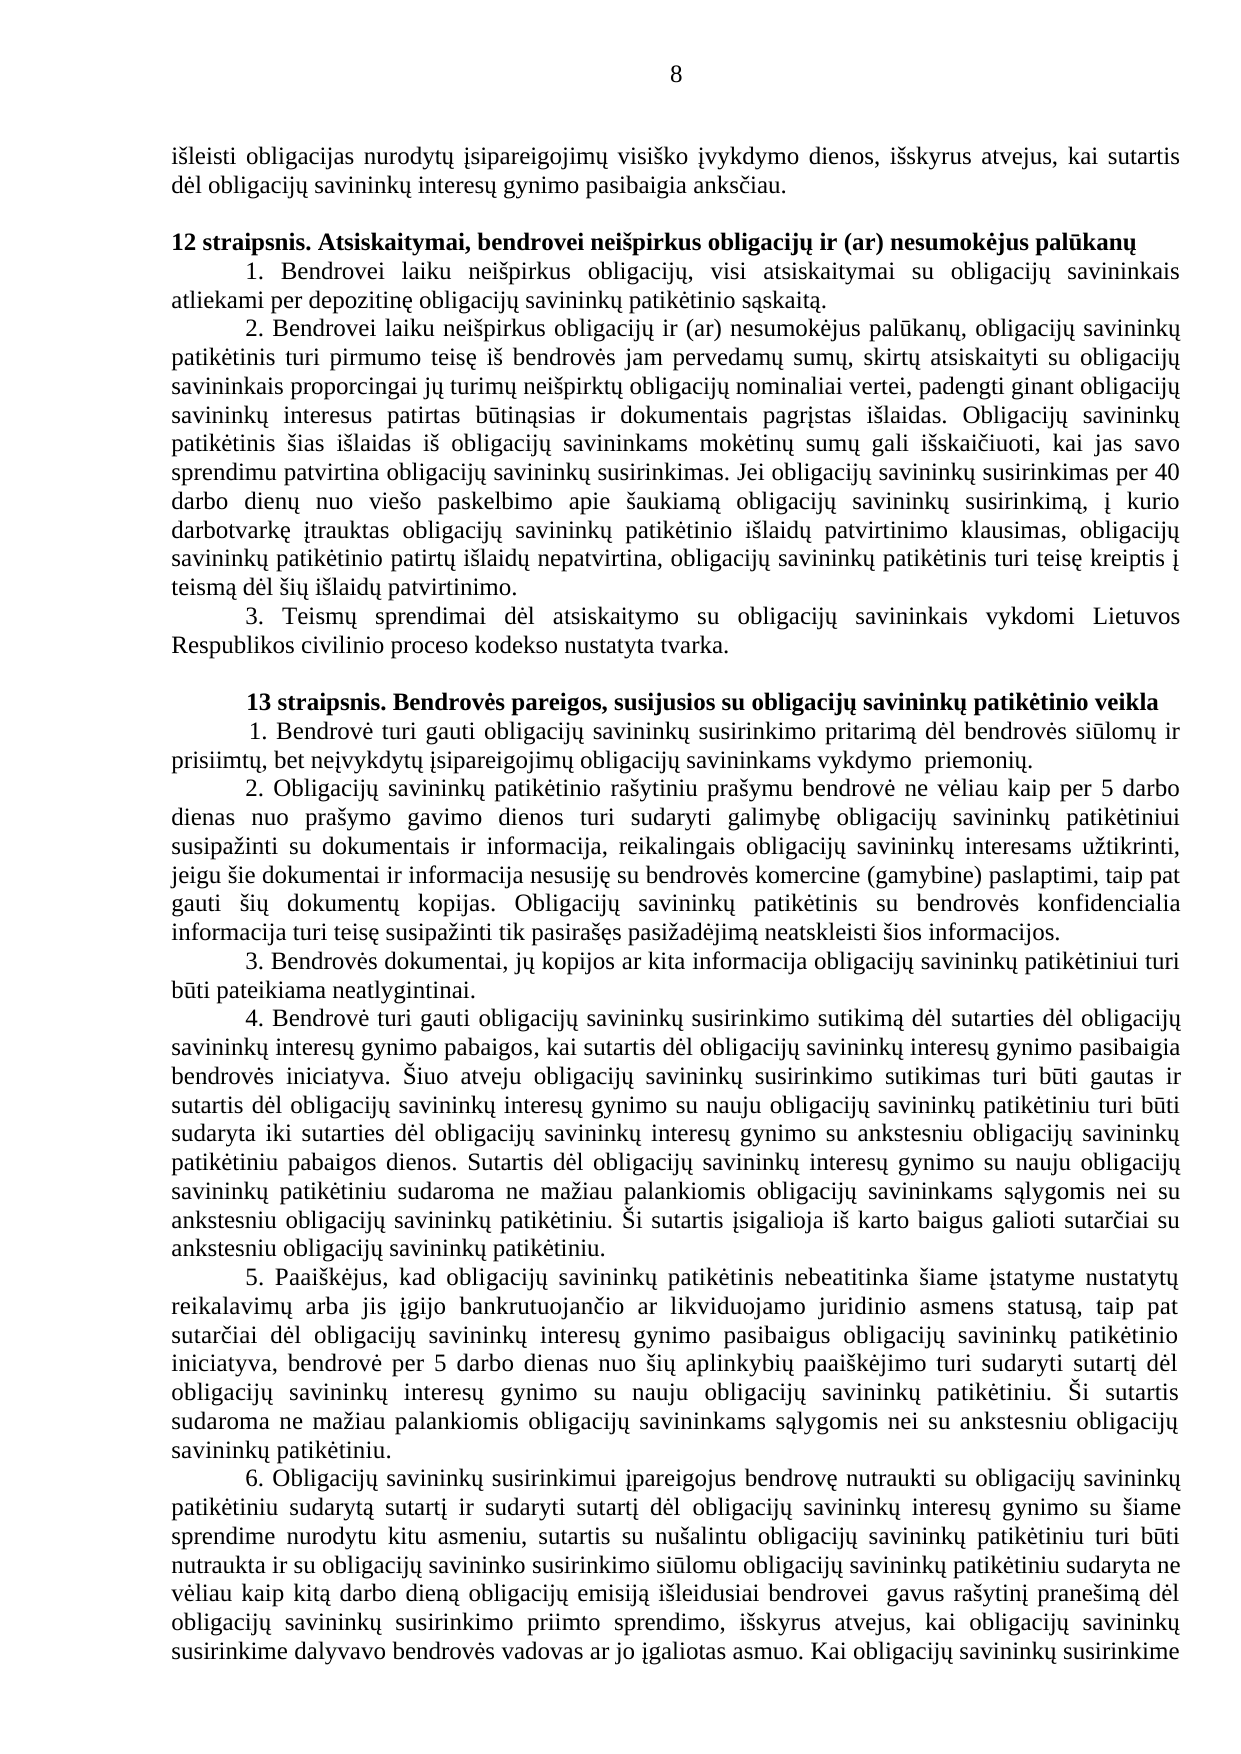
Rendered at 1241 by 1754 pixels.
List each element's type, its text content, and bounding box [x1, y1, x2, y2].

text 1. Bendrovei laiku neišpirkus obligacijų, visi atsiskaitymai su obligacijų savininkais atliekami per depozitinę obligacijų savininkų patikėtinio sąskaitą. [171, 256, 1181, 313]
text 13 straipsnis. Bendrovės pareigos, susijusios su obligacijų savininkų patikėtinio veikla [171, 687, 1181, 716]
text 6. Obligacijų savininkų susirinkimui įpareigojus bendrovę nutraukti su obligacijų savininkų patikėtiniu sudarytą sutartį ir sudaryti sutartį dėl obligacijų savininkų interesų gynimo su šiame sprendime nurodytu kitu asmeniu, sutartis su nušalintu obligacijų savininkų patikėtiniu turi būti nutraukta ir su obligacijų savininko susirinkimo siūlomu obligacijų savininkų patikėtiniu sudaryta ne vėliau kaip kitą darbo dieną obligacijų emisiją išleidusiai bendrovei gavus rašytinį pranešimą dėl obligacijų savininkų susirinkimo priimto sprendimo, išskyrus atvejus, kai obligacijų savininkų susirinkime dalyvavo bendrovės vadovas ar jo įgaliotas asmuo. Kai obligacijų savininkų susirinkime [171, 1463, 1181, 1665]
text 3. Teismų sprendimai dėl atsiskaitymo su obligacijų savininkais vykdomi Lietuvos Respublikos civilinio proceso kodekso nustatyta tvarka. [171, 601, 1181, 658]
text 2. Obligacijų savininkų patikėtinio rašytiniu prašymu bendrovė ne vėliau kaip per 5 darbo dienas nuo prašymo gavimo dienos turi sudaryti galimybę obligacijų savininkų patikėtiniui susipažinti su dokumentais ir informacija, reikalingais obligacijų savininkų interesams užtikrinti, jeigu šie dokumentai ir informacija nesusiję su bendrovės komercine (gamybine) paslaptimi, taip pat gauti šių dokumentų kopijas. Obligacijų savininkų patikėtinis su bendrovės konfidencialia informacija turi teisę susipažinti tik pasirašęs pasižadėjimą neatskleisti šios informacijos. [171, 773, 1181, 946]
text 1. Bendrovė turi gauti obligacijų savininkų susirinkimo pritarimą dėl bendrovės siūlomų ir prisiimtų, bet neįvykdytų įsipareigojimų obligacijų savininkams vykdymo priemonių. [171, 716, 1181, 773]
text 12 straipsnis. Atsiskaitymai, bendrovei neišpirkus obligacijų ir (ar) nesumokėjus palūkanų [171, 227, 1181, 256]
text 4. Bendrovė turi gauti obligacijų savininkų susirinkimo sutikimą dėl sutarties dėl obligacijų savininkų interesų gynimo pabaigos, kai sutartis dėl obligacijų savininkų interesų gynimo pasibaigia bendrovės iniciatyva. Šiuo atveju obligacijų savininkų susirinkimo sutikimas turi būti gautas ir sutartis dėl obligacijų savininkų interesų gynimo su nauju obligacijų savininkų patikėtiniu turi būti sudaryta iki sutarties dėl obligacijų savininkų interesų gynimo su ankstesniu obligacijų savininkų patikėtiniu pabaigos dienos. Sutartis dėl obligacijų savininkų interesų gynimo su nauju obligacijų savininkų patikėtiniu sudaroma ne mažiau palankiomis obligacijų savininkams sąlygomis nei su ankstesniu obligacijų savininkų patikėtiniu. Ši sutartis įsigalioja iš karto baigus galioti sutarčiai su ankstesniu obligacijų savininkų patikėtiniu. [171, 1003, 1181, 1262]
text 5. Paaiškėjus, kad obligacijų savininkų patikėtinis nebeatitinka šiame įstatyme nustatytų reikalavimų arba jis įgijo bankrutuojančio ar likviduojamo juridinio asmens statusą, taip pat sutarčiai dėl obligacijų savininkų interesų gynimo pasibaigus obligacijų savininkų patikėtinio iniciatyva, bendrovė per 5 darbo dienas nuo šių aplinkybių paaiškėjimo turi sudaryti sutartį dėl obligacijų savininkų interesų gynimo su nauju obligacijų savininkų patikėtiniu. Ši sutartis sudaroma ne mažiau palankiomis obligacijų savininkams sąlygomis nei su ankstesniu obligacijų savininkų patikėtiniu. [171, 1262, 1181, 1463]
text 2. Bendrovei laiku neišpirkus obligacijų ir (ar) nesumokėjus palūkanų, obligacijų savininkų patikėtinis turi pirmumo teisę iš bendrovės jam pervedamų sumų, skirtų atsiskaityti su obligacijų savininkais proporcingai jų turimų neišpirktų obligacijų nominaliai vertei, padengti ginant obligacijų savininkų interesus patirtas būtinąsias ir dokumentais pagrįstas išlaidas. Obligacijų savininkų patikėtinis šias išlaidas iš obligacijų savininkams mokėtinų sumų gali išskaičiuoti, kai jas savo sprendimu patvirtina obligacijų savininkų susirinkimas. Jei obligacijų savininkų susirinkimas per 40 darbo dienų nuo viešo paskelbimo apie šaukiamą obligacijų savininkų susirinkimą, į kurio darbotvarkę įtrauktas obligacijų savininkų patikėtinio išlaidų patvirtinimo klausimas, obligacijų savininkų patikėtinio patirtų išlaidų nepatvirtina, obligacijų savininkų patikėtinis turi teisę kreiptis į teismą dėl šių išlaidų patvirtinimo. [171, 313, 1181, 601]
text išleisti obligacijas nurodytų įsipareigojimų visiško įvykdymo dienos, išskyrus atvejus, kai sutartis dėl obligacijų savininkų interesų gynimo pasibaigia anksčiau. [171, 141, 1181, 198]
text 3. Bendrovės dokumentai, jų kopijos ar kita informacija obligacijų savininkų patikėtiniui turi būti pateikiama neatlygintinai. [171, 946, 1181, 1003]
